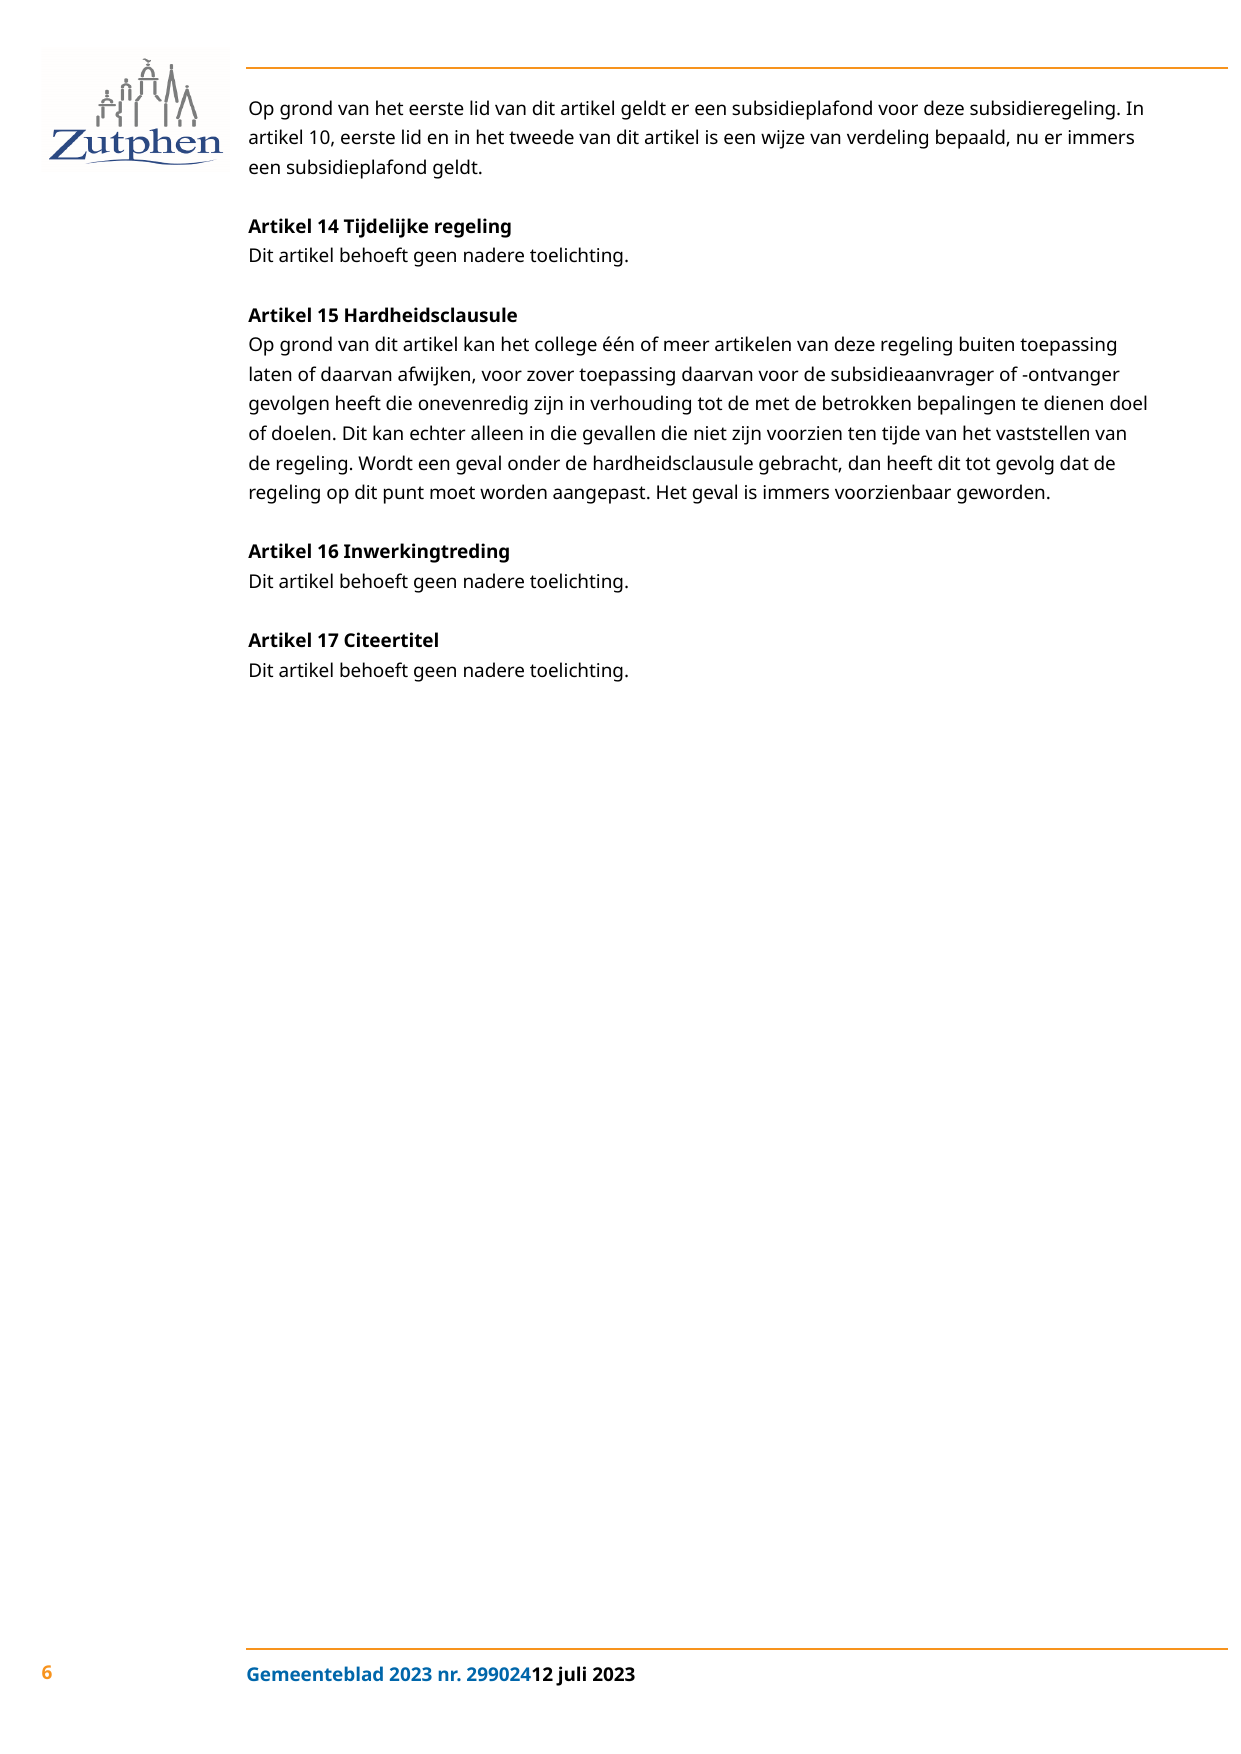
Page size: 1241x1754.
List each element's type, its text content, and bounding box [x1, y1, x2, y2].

text Artikel 17 Citeertitel [248, 627, 1152, 653]
text Op grond van dit artikel kan het college één of meer artikelen van deze regeling buiten toepassing laten of daarvan afwijken, voor zover toepassing daarvan voor de subsidieaanvrager of -ontvanger gevolgen heeft die onevenredig zijn in verhouding tot de met de betrokken bepalingen te dienen doel of doelen. Dit kan echter alleen in die gevallen die niet zijn voorzien ten tijde van het vaststellen van de regeling. Wordt een geval onder de hardheidsclausule gebracht, dan heeft dit tot gevolg dat de regeling op dit punt moet worden aangepast. Het geval is immers voorzienbaar geworden. [248, 331, 1152, 505]
text Artikel 14 Tijdelijke regeling [248, 213, 1152, 239]
text Dit artikel behoeft geen nadere toelichting. [248, 657, 1152, 683]
text Artikel 15 Hardheidsclausule [248, 302, 1152, 328]
picture [41, 47, 231, 172]
text Dit artikel behoeft geen nadere toelichting. [248, 243, 1152, 268]
text Dit artikel behoeft geen nadere toelichting. [248, 568, 1152, 594]
text Op grond van het eerste lid van dit artikel geldt er een subsidieplafond voor deze subsidieregeling. In artikel 10, eerste lid en in het tweede van dit artikel is een wijze van verdeling bepaald, nu er immers een subsidieplafond geldt. [248, 95, 1152, 180]
text Artikel 16 Inwerkingtreding [248, 538, 1152, 564]
